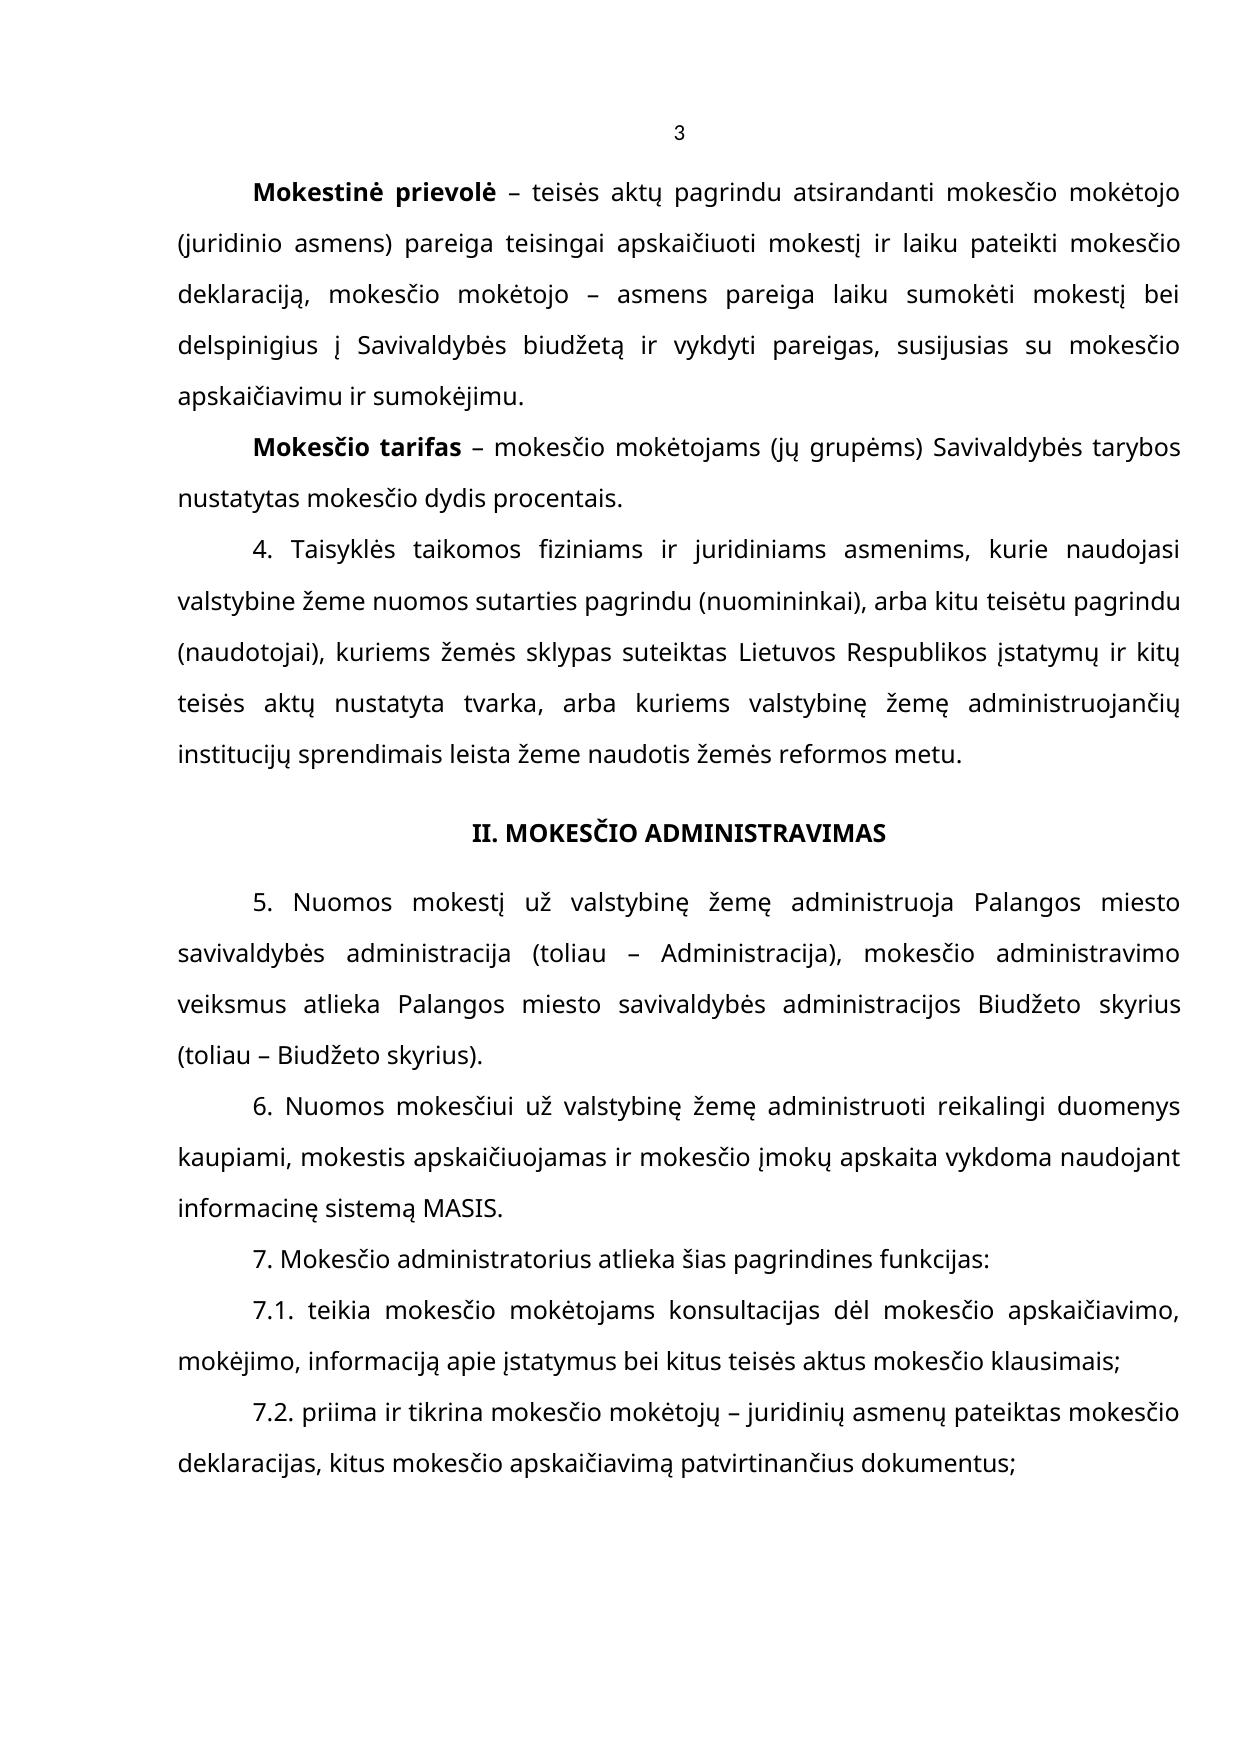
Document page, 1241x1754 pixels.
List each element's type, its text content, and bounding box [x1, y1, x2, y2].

text 7.2. priima ir tikrina mokesčio mokėtojų – juridinių asmenų pateiktas mokesčio deklaracijas, kitus mokesčio apskaičiavimą patvirtinančius dokumentus; [177, 1395, 1181, 1480]
text 7. Mokesčio administratorius atlieka šias pagrindines funkcijas: [177, 1242, 1181, 1276]
text Mokestinė prievolė – teisės aktų pagrindu atsirandanti mokesčio mokėtojo (juridinio asmens) pareiga teisingai apskaičiuoti mokestį ir laiku pateikti mokesčio deklaraciją, mokesčio mokėtojo – asmens pareiga laiku sumokėti mokestį bei delspinigius į Savivaldybės biudžetą ir vykdyti pareigas, susijusias su mokesčio apskaičiavimu ir sumokėjimu. [177, 175, 1181, 413]
text 4. Taisyklės taikomos fiziniams ir juridiniams asmenims, kurie naudojasi valstybine žeme nuomos sutarties pagrindu (nuomininkai), arba kitu teisėtu pagrindu (naudotojai), kuriems žemės sklypas suteiktas Lietuvos Respublikos įstatymų ir kitų teisės aktų nustatyta tvarka, arba kuriems valstybinę žemę administruojančių institucijų sprendimais leista žeme naudotis žemės reformos metu. [177, 532, 1181, 770]
text II. MOKESČIO ADMINISTRAVIMAS [177, 816, 1181, 850]
text 5. Nuomos mokestį už valstybinę žemę administruoja Palangos miesto savivaldybės administracija (toliau – Administracija), mokesčio administravimo veiksmus atlieka Palangos miesto savivaldybės administracijos Biudžeto skyrius (toliau – Biudžeto skyrius). [177, 884, 1181, 1071]
text Mokesčio tarifas – mokesčio mokėtojams (jų grupėms) Savivaldybės tarybos nustatytas mokesčio dydis procentais. [177, 430, 1181, 515]
text 7.1. teikia mokesčio mokėtojams konsultacijas dėl mokesčio apskaičiavimo, mokėjimo, informaciją apie įstatymus bei kitus teisės aktus mokesčio klausimais; [177, 1293, 1181, 1378]
text 6. Nuomos mokesčiui už valstybinę žemę administruoti reikalingi duomenys kaupiami, mokestis apskaičiuojamas ir mokesčio įmokų apskaita vykdoma naudojant informacinę sistemą MASIS. [177, 1088, 1181, 1224]
